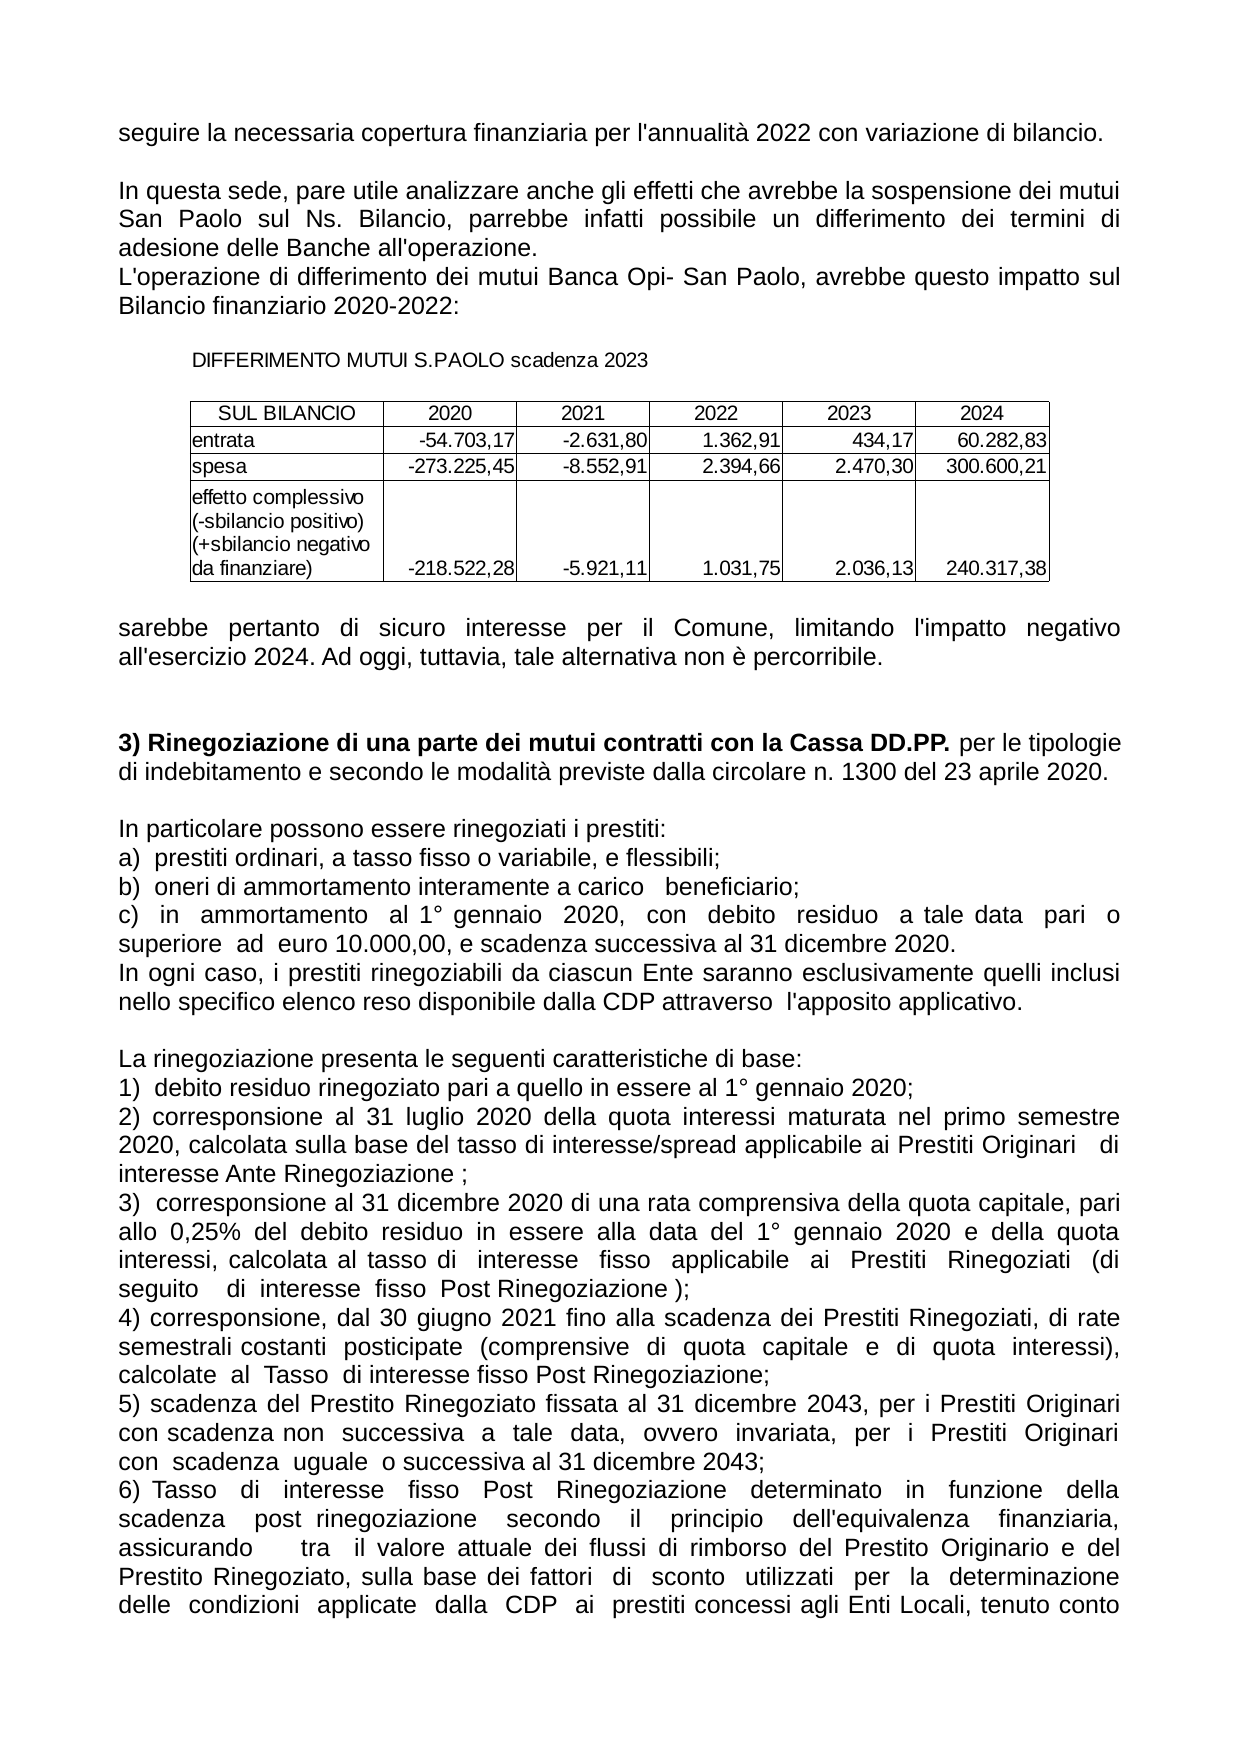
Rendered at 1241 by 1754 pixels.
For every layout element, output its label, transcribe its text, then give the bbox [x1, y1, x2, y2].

text 6) Tasso di interesse fisso Post Rinegoziazione determinato in funzione della scadenza post rinegoziazione secondo il principio dell'equivalenza finanziaria, assicurando tra il valore attuale dei flussi di rimborso del Prestito Originario e del Prestito Rinegoziato, sulla base dei fattori di sconto utilizzati per la determinazione delle condizioni applicate dalla CDP ai prestiti concessi agli Enti Locali, tenuto conto [118, 1475, 1122, 1619]
text 2) corresponsione al 31 luglio 2020 della quota interessi maturata nel primo semestre 2020, calcolata sulla base del tasso di interesse/spread applicabile ai Prestiti Originari di interesse Ante Rinegoziazione ; [118, 1102, 1122, 1188]
text c) in ammortamento al 1° gennaio 2020, con debito residuo a tale data pari o superiore ad euro 10.000,00, e scadenza successiva al 31 dicembre 2020. [118, 900, 1122, 958]
text seguire la necessaria copertura finanziaria per l'annualità 2022 con variazione di bilancio. [118, 118, 1122, 147]
text In ogni caso, i prestiti rinegoziabili da ciascun Ente saranno esclusivamente quelli inclusi nello specifico elenco reso disponibile dalla CDP attraverso l'apposito applicativo. [118, 958, 1122, 1015]
text La rinegoziazione presenta le seguenti caratteristiche di base: [118, 1044, 1122, 1073]
text L'operazione di differimento dei mutui Banca Opi- San Paolo, avrebbe questo impatto sul Bilancio finanziario 2020-2022: [118, 262, 1122, 319]
text a) prestiti ordinari, a tasso fisso o variabile, e flessibili; [118, 843, 1122, 872]
text 5) scadenza del Prestito Rinegoziato fissata al 31 dicembre 2043, per i Prestiti Originari con scadenza non successiva a tale data, ovvero invariata, per i Prestiti Originari con scadenza uguale o successiva al 31 dicembre 2043; [118, 1389, 1122, 1475]
text 1) debito residuo rinegoziato pari a quello in essere al 1° gennaio 2020; [118, 1073, 1122, 1102]
text sarebbe pertanto di sicuro interesse per il Comune, limitando l'impatto negativo all'esercizio 2024. Ad oggi, tuttavia, tale alternativa non è percorribile. [118, 613, 1122, 670]
text 4) corresponsione, dal 30 giugno 2021 fino alla scadenza dei Prestiti Rinegoziati, di rate semestrali costanti posticipate (comprensive di quota capitale e di quota interessi), calcolate al Tasso di interesse fisso Post Rinegoziazione; [118, 1303, 1122, 1389]
text b) oneri di ammortamento interamente a carico beneficiario; [118, 872, 1122, 900]
text 3) corresponsione al 31 dicembre 2020 di una rata comprensiva della quota capitale, pari allo 0,25% del debito residuo in essere alla data del 1° gennaio 2020 e della quota interessi, calcolata al tasso di interesse fisso applicabile ai Prestiti Rinegoziati (di seguito di interesse fisso Post Rinegoziazione ); [118, 1188, 1122, 1303]
text In questa sede, pare utile analizzare anche gli effetti che avrebbe la sospensione dei mutui San Paolo sul Ns. Bilancio, parrebbe infatti possibile un differimento dei termini di adesione delle Banche all'operazione. [118, 176, 1122, 262]
text In particolare possono essere rinegoziati i prestiti: [118, 814, 1122, 843]
text 3) Rinegoziazione di una parte dei mutui contratti con la Cassa DD.PP. per le tipologie di indebitamento e secondo le modalità previste dalla circolare n. 1300 del 23 aprile 2020. [118, 728, 1122, 785]
